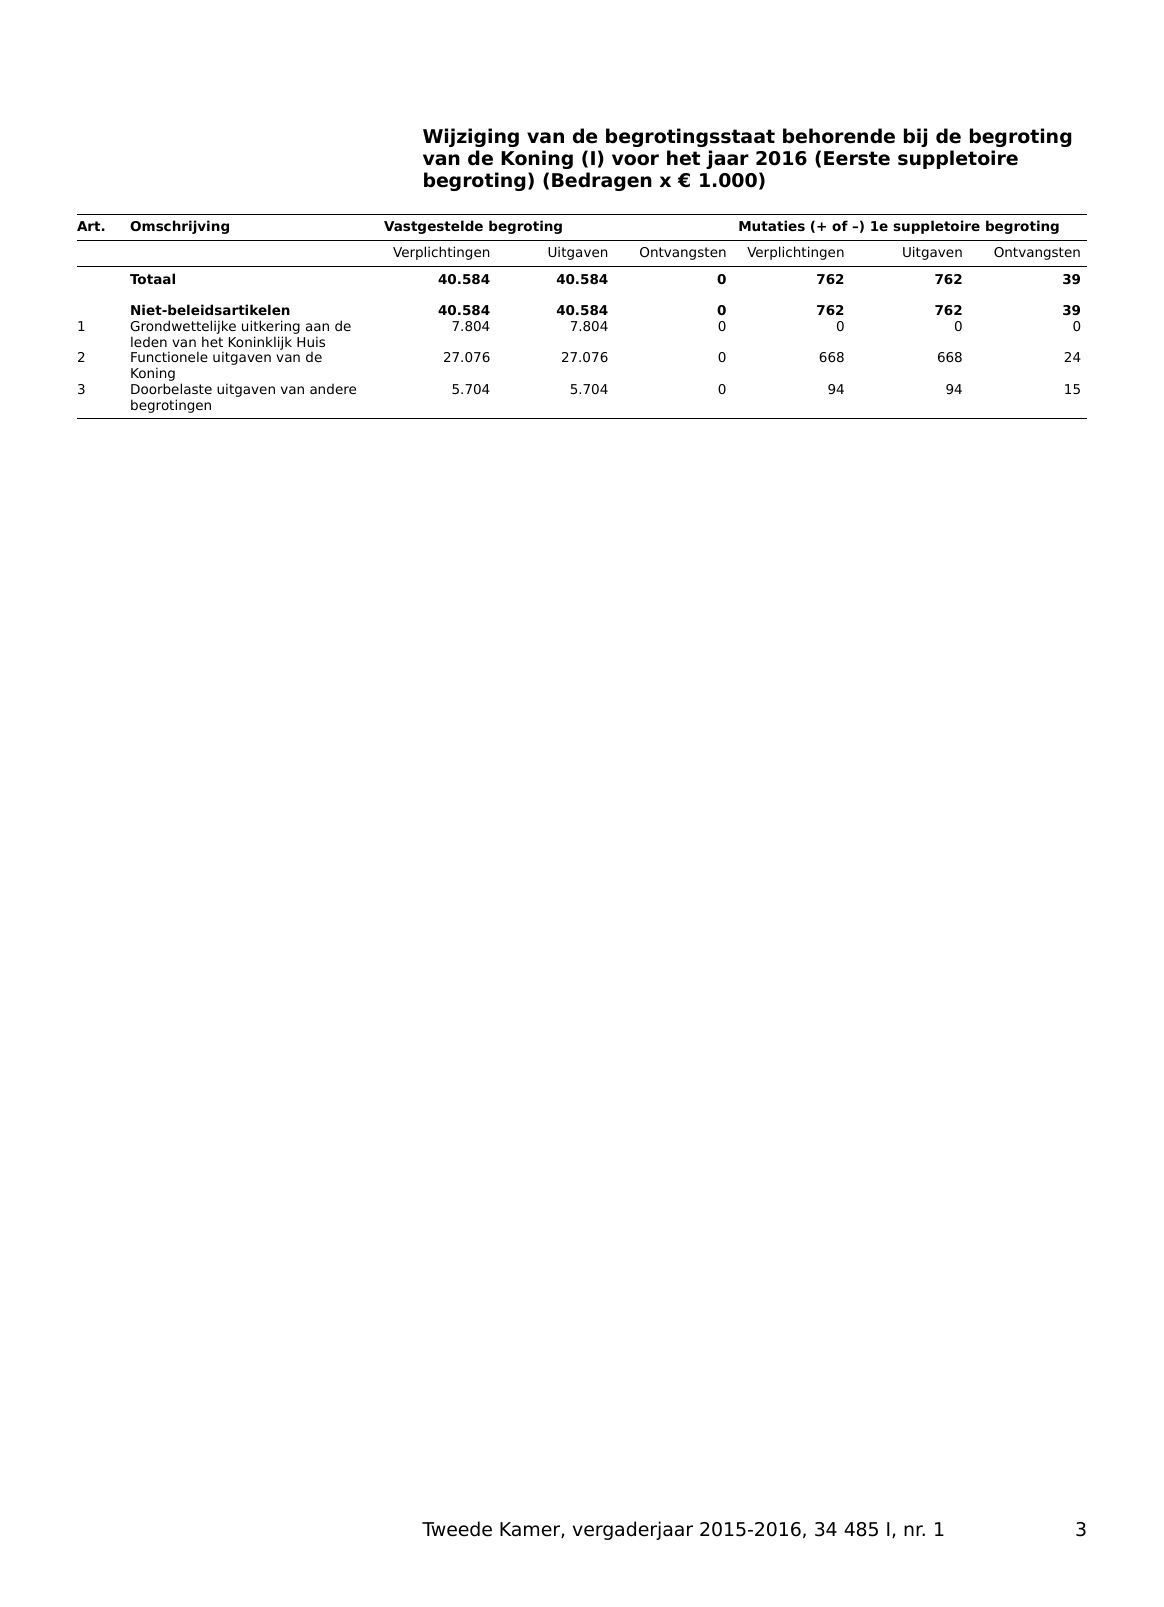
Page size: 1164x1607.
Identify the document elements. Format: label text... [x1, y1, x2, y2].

table_cell 40.584 [496, 303, 614, 319]
table_cell [732, 287, 850, 303]
table_cell 668 [850, 350, 968, 382]
table_cell Functionele uitgaven van de Koning [124, 350, 378, 382]
table_cell Uitgaven [850, 241, 968, 266]
table_header Mutaties (+ of –) 1e suppletoire begroting [732, 215, 1087, 239]
table_cell Grondwettelijke uitkering aan de leden van het Koninklijk Huis [124, 319, 378, 350]
table_cell 762 [850, 303, 968, 319]
table_cell [77, 241, 124, 266]
table_cell [77, 267, 124, 287]
table_cell [378, 287, 496, 303]
table_cell Niet-beleidsartikelen [124, 303, 378, 319]
table_cell 0 [614, 382, 732, 418]
table_cell 762 [850, 267, 968, 287]
table_cell 94 [850, 382, 968, 418]
table_cell 1 [77, 319, 124, 350]
table_cell 27.076 [496, 350, 614, 382]
table_cell 5.704 [496, 382, 614, 418]
table_cell 40.584 [378, 303, 496, 319]
table_cell 2 [77, 350, 124, 382]
table_cell 15 [969, 382, 1087, 418]
table_cell 0 [614, 303, 732, 319]
table_cell 5.704 [378, 382, 496, 418]
table_cell 7.804 [378, 319, 496, 350]
table_cell [77, 287, 124, 303]
table_cell [124, 287, 378, 303]
table_cell 762 [732, 267, 850, 287]
table_cell Ontvangsten [969, 241, 1087, 266]
table_cell 94 [732, 382, 850, 418]
text Wijziging van de begrotingsstaat behorende bij de begroting van de Koning (I) voor het jaar 2016 (Eerste suppletoire begroting) (Bedragen x € 1.000) [422, 126, 1087, 192]
table_cell 3 [77, 382, 124, 418]
table_cell 39 [969, 267, 1087, 287]
table_cell Ontvangsten [614, 241, 732, 266]
table_cell 40.584 [378, 267, 496, 287]
table_cell 0 [614, 350, 732, 382]
table_cell 24 [969, 350, 1087, 382]
table_cell [969, 287, 1087, 303]
table_cell Uitgaven [496, 241, 614, 266]
table_cell Totaal [124, 267, 378, 287]
table_cell [77, 303, 124, 319]
table_cell 27.076 [378, 350, 496, 382]
table_cell 0 [850, 319, 968, 350]
table_header Omschrijving [124, 215, 378, 239]
table_cell 0 [732, 319, 850, 350]
table_header Vastgestelde begroting [378, 215, 732, 239]
table_cell [850, 287, 968, 303]
table_cell [614, 287, 732, 303]
table_cell Doorbelaste uitgaven van andere begrotingen [124, 382, 378, 418]
table_cell Verplichtingen [732, 241, 850, 266]
table_header Art. [77, 215, 124, 239]
table_cell 40.584 [496, 267, 614, 287]
table_cell 0 [614, 267, 732, 287]
table_cell [496, 287, 614, 303]
table_cell 0 [969, 319, 1087, 350]
table_cell Verplichtingen [378, 241, 496, 266]
table_cell 762 [732, 303, 850, 319]
table_cell 7.804 [496, 319, 614, 350]
table_cell 668 [732, 350, 850, 382]
table_cell 39 [969, 303, 1087, 319]
table_cell [124, 241, 378, 266]
table_cell 0 [614, 319, 732, 350]
